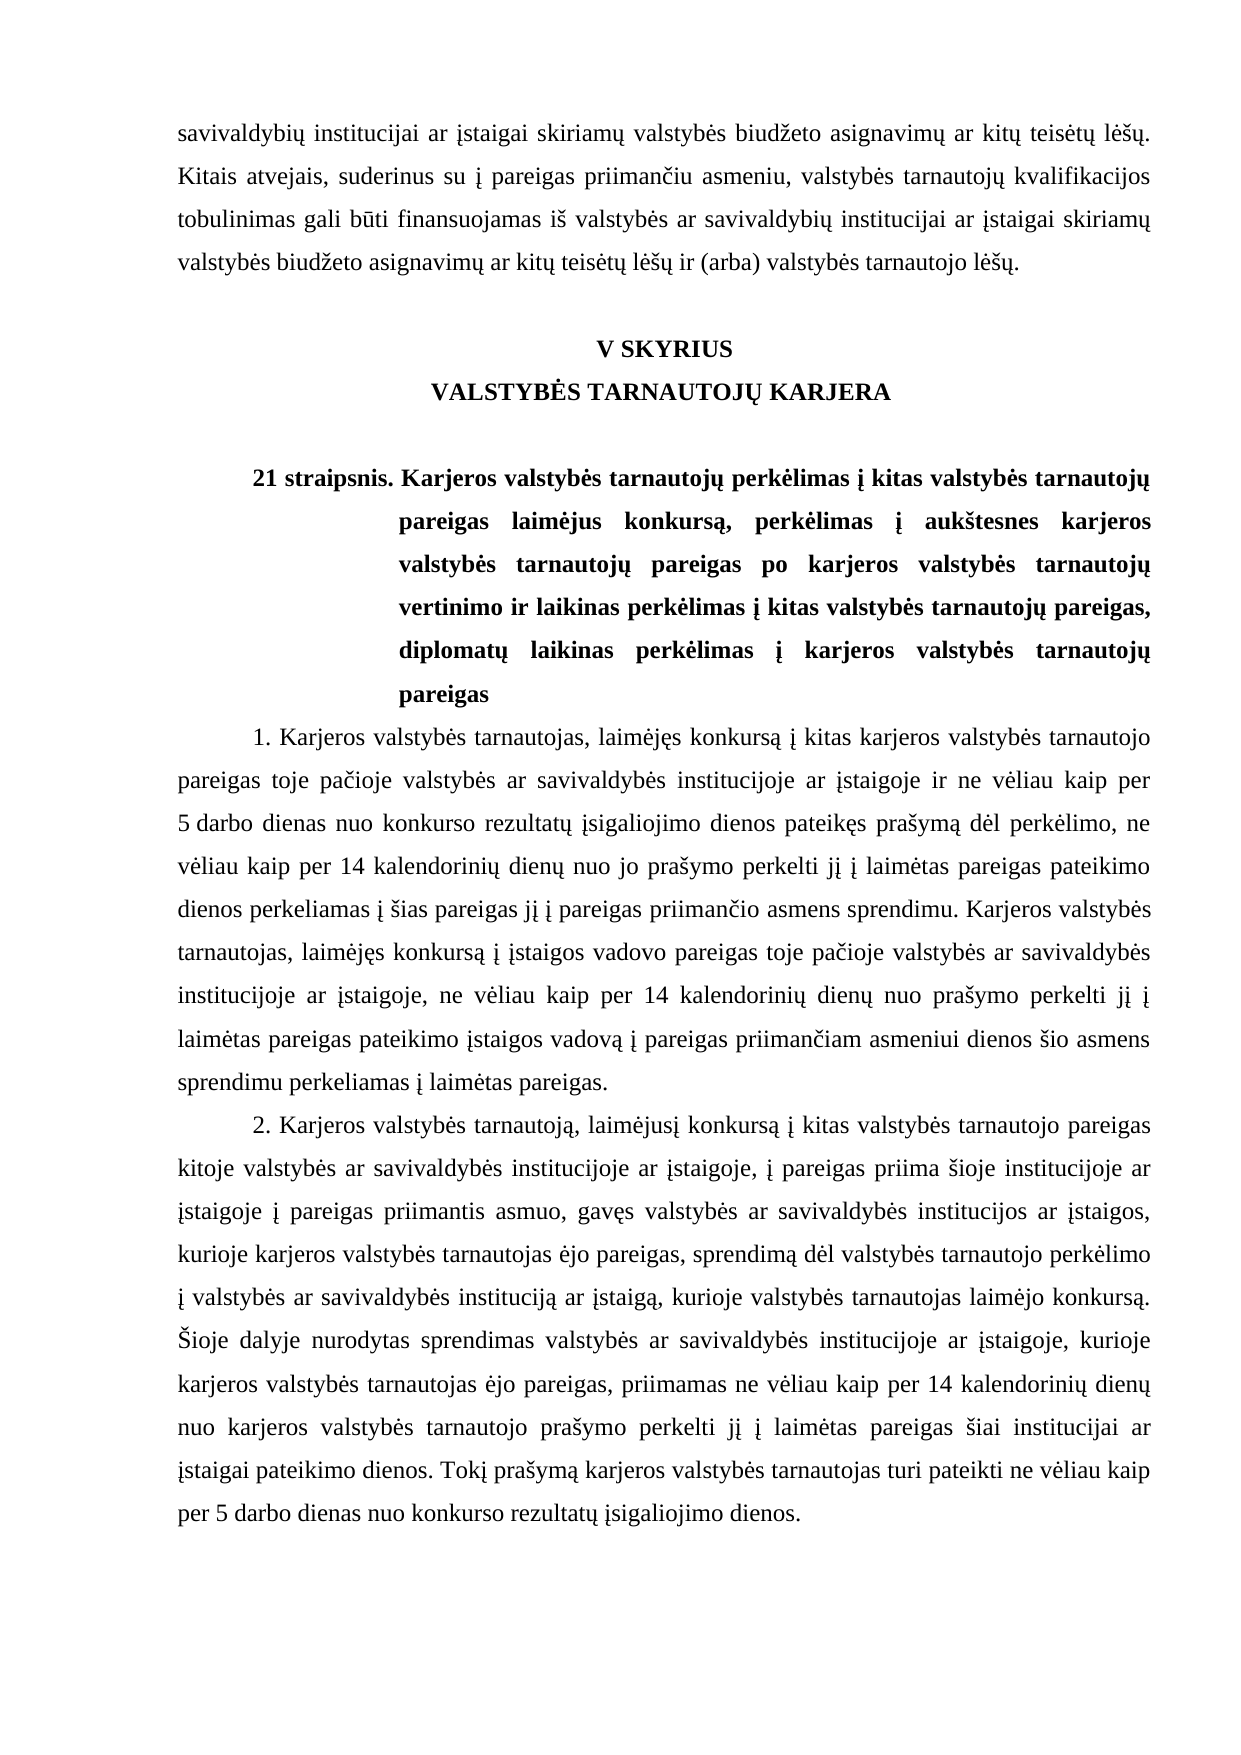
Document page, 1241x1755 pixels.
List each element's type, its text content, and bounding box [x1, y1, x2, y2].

text 21 straipsnis. Karjeros valstybės tarnautojų perkėlimas į kitas valstybės tarnautojų pareigas laimėjus konkursą, perkėlimas į aukštesnes karjeros valstybės tarnautojų pareigas po karjeros valstybės tarnautojų vertinimo ir laikinas perkėlimas į kitas valstybės tarnautojų pareigas, diplomatų laikinas perkėlimas į karjeros valstybės tarnautojų pareigas [252, 463, 1152, 707]
text 1. Karjeros valstybės tarnautojas, laimėjęs konkursą į kitas karjeros valstybės tarnautojo pareigas toje pačioje valstybės ar savivaldybės institucijoje ar įstaigoje ir ne vėliau kaip per 5 darbo dienas nuo konkurso rezultatų įsigaliojimo dienos pateikęs prašymą dėl perkėlimo, ne vėliau kaip per 14 kalendorinių dienų nuo jo prašymo perkelti jį į laimėtas pareigas pateikimo dienos perkeliamas į šias pareigas jį į pareigas priimančio asmens sprendimu. Karjeros valstybės tarnautojas, laimėjęs konkursą į įstaigos vadovo pareigas toje pačioje valstybės ar savivaldybės institucijoje ar įstaigoje, ne vėliau kaip per 14 kalendorinių dienų nuo prašymo perkelti jį į laimėtas pareigas pateikimo įstaigos vadovą į pareigas priimančiam asmeniui dienos šio asmens sprendimu perkeliamas į laimėtas pareigas. [177, 722, 1152, 1096]
text savivaldybių institucijai ar įstaigai skiriamų valstybės biudžeto asignavimų ar kitų teisėtų lėšų. Kitais atvejais, suderinus su į pareigas priimančiu asmeniu, valstybės tarnautojų kvalifikacijos tobulinimas gali būti finansuojamas iš valstybės ar savivaldybių institucijai ar įstaigai skiriamų valstybės biudžeto asignavimų ar kitų teisėtų lėšų ir (arba) valstybės tarnautojo lėšų. [177, 118, 1152, 276]
text 2. Karjeros valstybės tarnautoją, laimėjusį konkursą į kitas valstybės tarnautojo pareigas kitoje valstybės ar savivaldybės institucijoje ar įstaigoje, į pareigas priima šioje institucijoje ar įstaigoje į pareigas priimantis asmuo, gavęs valstybės ar savivaldybės institucijos ar įstaigos, kurioje karjeros valstybės tarnautojas ėjo pareigas, sprendimą dėl valstybės tarnautojo perkėlimo į valstybės ar savivaldybės instituciją ar įstaigą, kurioje valstybės tarnautojas laimėjo konkursą. Šioje dalyje nurodytas sprendimas valstybės ar savivaldybės institucijoje ar įstaigoje, kurioje karjeros valstybės tarnautojas ėjo pareigas, priimamas ne vėliau kaip per 14 kalendorinių dienų nuo karjeros valstybės tarnautojo prašymo perkelti jį į laimėtas pareigas šiai institucijai ar įstaigai pateikimo dienos. Tokį prašymą karjeros valstybės tarnautojas turi pateikti ne vėliau kaip per 5 darbo dienas nuo konkurso rezultatų įsigaliojimo dienos. [177, 1110, 1152, 1527]
text VALSTYBĖS TARNAUTOJŲ KARJERA [177, 377, 1152, 406]
text V SKYRIUS [177, 334, 1152, 362]
